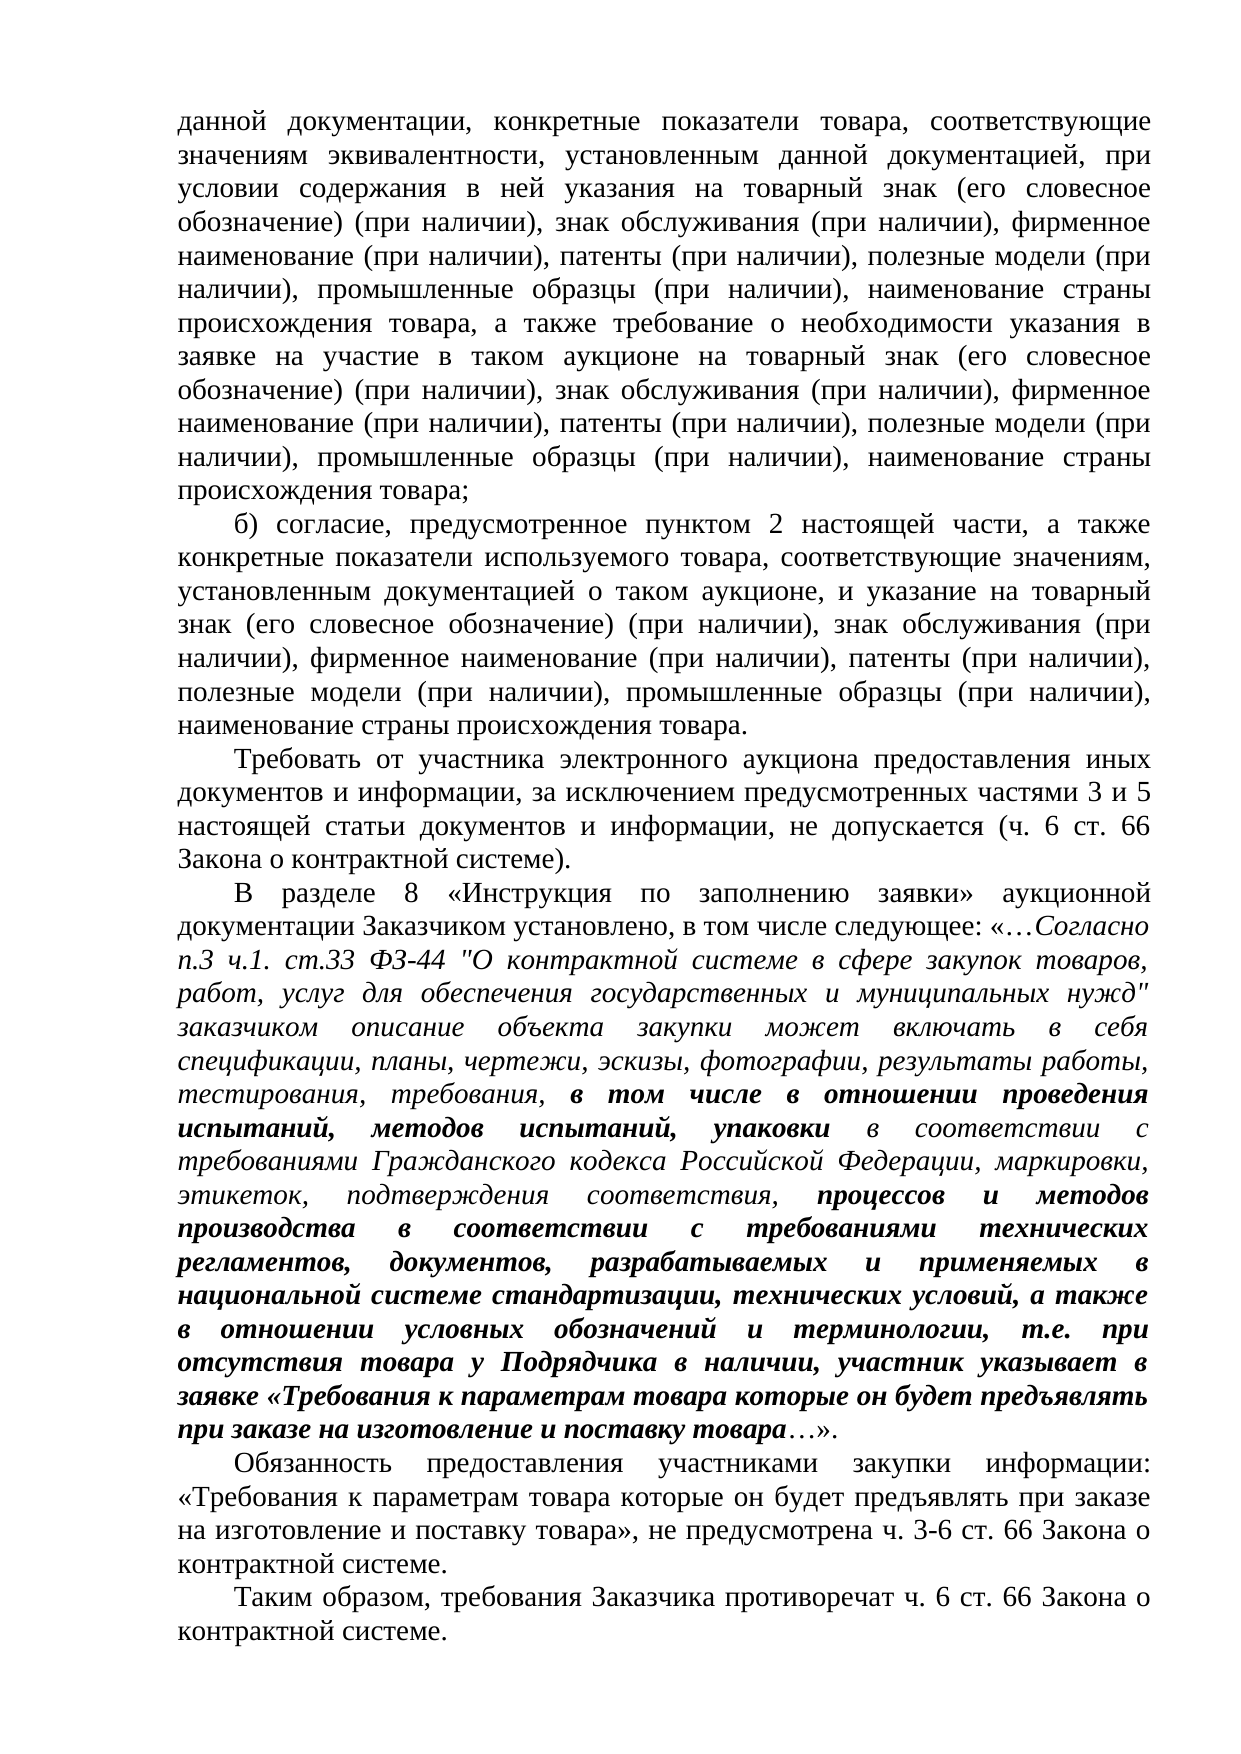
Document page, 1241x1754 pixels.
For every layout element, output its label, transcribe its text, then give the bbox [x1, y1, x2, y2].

text В разделе 8 «Инструкция по заполнению заявки» аукционной документации Заказчиком установлено, в том числе следующее: «…Согласно п.3 ч.1. ст.33 ФЗ-44 "О контрактной системе в сфере закупок товаров, работ, услуг для обеспечения государственных и муниципальных нужд" заказчиком описание объекта закупки может включать в себя спецификации, планы, чертежи, эскизы, фотографии, результаты работы, тестирования, требования, в том числе в отношении проведения испытаний, методов испытаний, упаковки в соответствии с требованиями Гражданского кодекса Российской Федерации, маркировки, этикеток, подтверждения соответствия, процессов и методов производства в соответствии с требованиями технических регламентов, документов, разрабатываемых и применяемых в национальной системе стандартизации, технических условий, а также в отношении условных обозначений и терминологии, т.е. при отсутствия товара у Подрядчика в наличии, участник указывает в заявке «Требования к параметрам товара которые он будет предъявлять при заказе на изготовление и поставку товара…». [177, 875, 1152, 1445]
text Таким образом, требования Заказчика противоречат ч. 6 ст. 66 Закона о контрактной системе. [177, 1579, 1152, 1646]
text Обязанность предоставления участниками закупки информации: «Требования к параметрам товара которые он будет предъявлять при заказе на изготовление и поставку товара», не предусмотрена ч. 3-6 ст. 66 Закона о контрактной системе. [177, 1445, 1152, 1579]
text данной документации, конкретные показатели товара, соответствующие значениям эквивалентности, установленным данной документацией, при условии содержания в ней указания на товарный знак (его словесное обозначение) (при наличии), знак обслуживания (при наличии), фирменное наименование (при наличии), патенты (при наличии), полезные модели (при наличии), промышленные образцы (при наличии), наименование страны происхождения товара, а также требование о необходимости указания в заявке на участие в таком аукционе на товарный знак (его словесное обозначение) (при наличии), знак обслуживания (при наличии), фирменное наименование (при наличии), патенты (при наличии), полезные модели (при наличии), промышленные образцы (при наличии), наименование страны происхождения товара; [177, 103, 1152, 506]
text Требовать от участника электронного аукциона предоставления иных документов и информации, за исключением предусмотренных частями 3 и 5 настоящей статьи документов и информации, не допускается (ч. 6 ст. 66 Закона о контрактной системе). [177, 741, 1152, 875]
text б) согласие, предусмотренное пунктом 2 настоящей части, а также конкретные показатели используемого товара, соответствующие значениям, установленным документацией о таком аукционе, и указание на товарный знак (его словесное обозначение) (при наличии), знак обслуживания (при наличии), фирменное наименование (при наличии), патенты (при наличии), полезные модели (при наличии), промышленные образцы (при наличии), наименование страны происхождения товара. [177, 506, 1152, 741]
